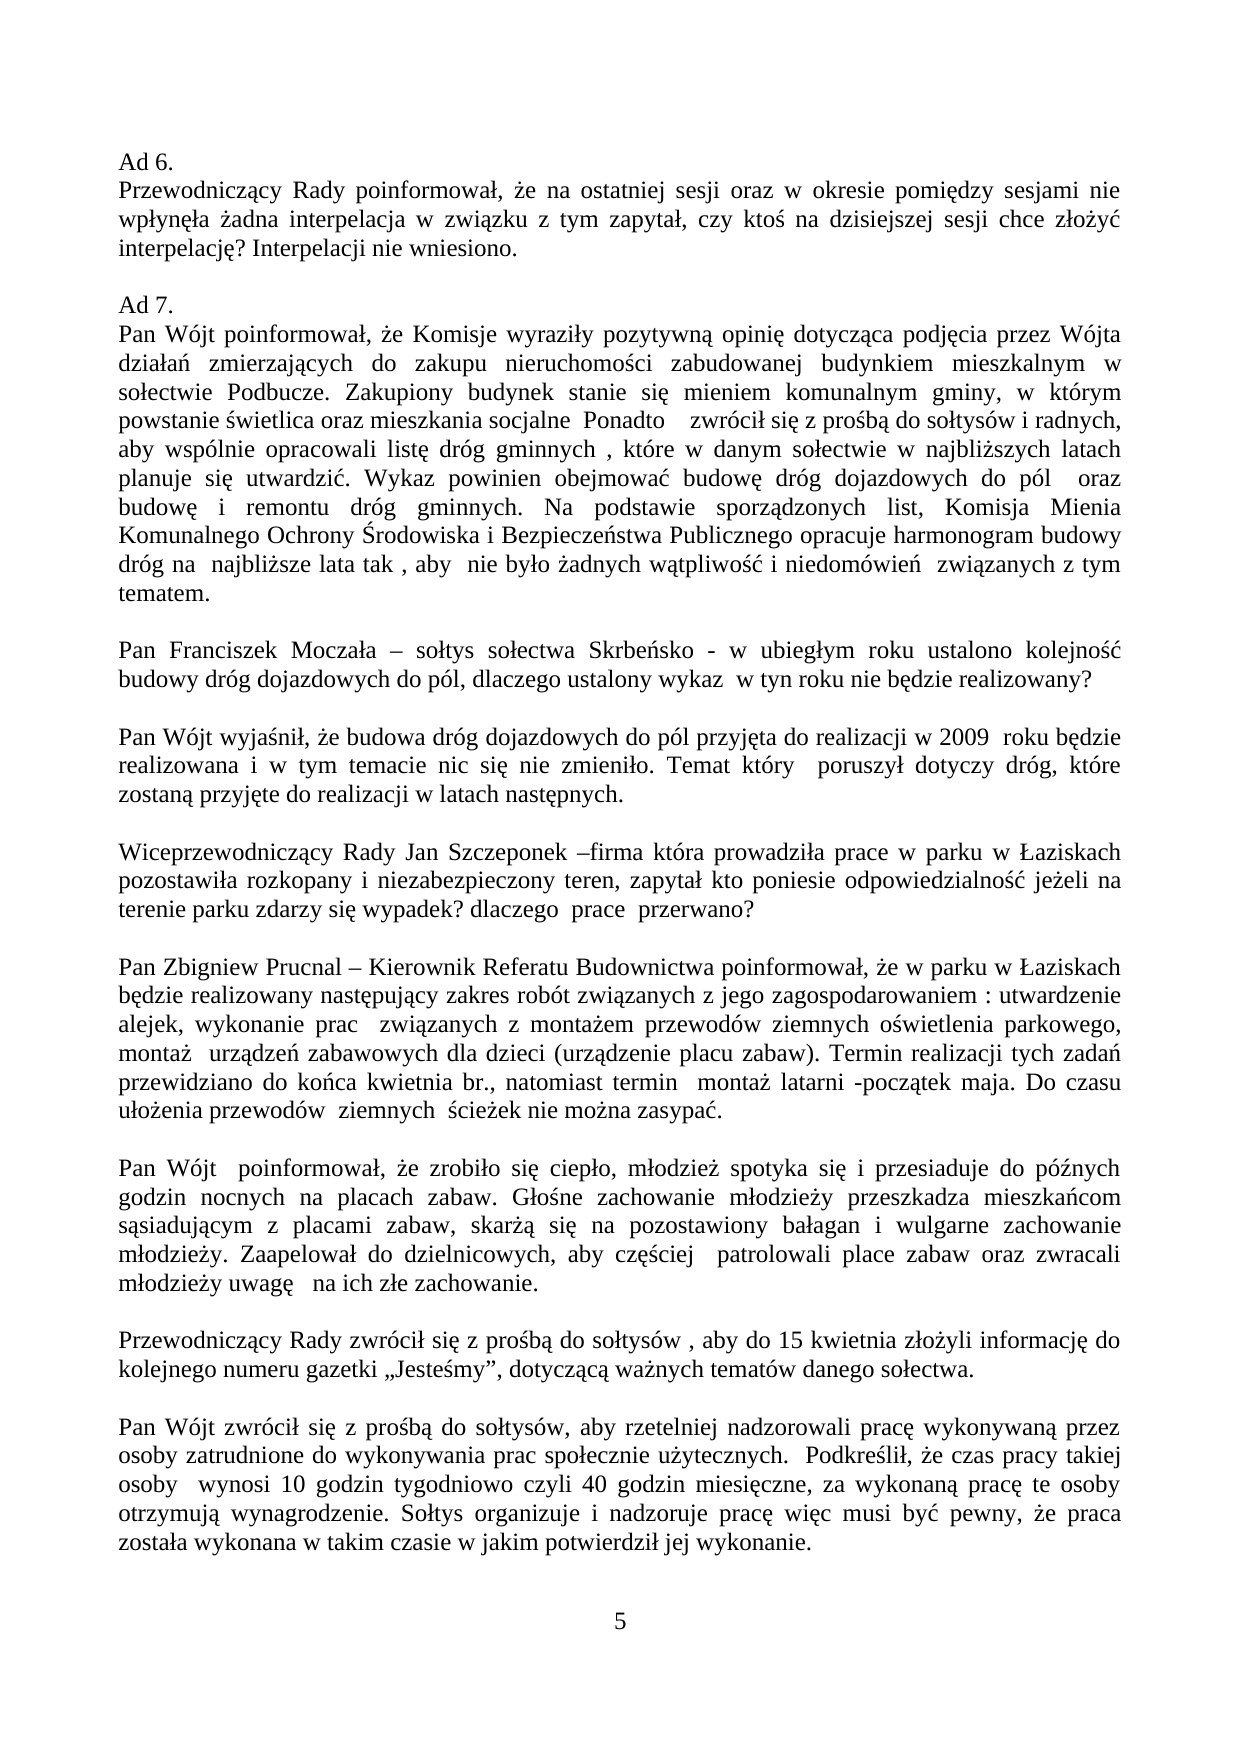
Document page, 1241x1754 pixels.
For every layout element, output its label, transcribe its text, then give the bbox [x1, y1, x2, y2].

text Pan Wójt poinformował, że Komisje wyraziły pozytywną opinię dotycząca podjęcia przez Wójta działań zmierzających do zakupu nieruchomości zabudowanej budynkiem mieszkalnym w sołectwie Podbucze. Zakupiony budynek stanie się mieniem komunalnym gminy, w którym powstanie świetlica oraz mieszkania socjalne Ponadto zwrócił się z prośbą do sołtysów i radnych, aby wspólnie opracowali listę dróg gminnych , które w danym sołectwie w najbliższych latach planuje się utwardzić. Wykaz powinien obejmować budowę dróg dojazdowych do pól oraz budowę i remontu dróg gminnych. Na podstawie sporządzonych list, Komisja Mienia Komunalnego Ochrony Środowiska i Bezpieczeństwa Publicznego opracuje harmonogram budowy dróg na najbliższe lata tak , aby nie było żadnych wątpliwość i niedomówień związanych z tym tematem. [118, 319, 1122, 607]
text Przewodniczący Rady poinformował, że na ostatniej sesji oraz w okresie pomiędzy sesjami nie wpłynęła żadna interpelacja w związku z tym zapytał, czy ktoś na dzisiejszej sesji chce złożyć interpelację? Interpelacji nie wniesiono. [118, 176, 1122, 262]
text Wiceprzewodniczący Rady Jan Szczeponek –firma która prowadziła prace w parku w Łaziskach pozostawiła rozkopany i niezabezpieczony teren, zapytał kto poniesie odpowiedzialność jeżeli na terenie parku zdarzy się wypadek? dlaczego prace przerwano? [118, 837, 1122, 923]
text Pan Franciszek Moczała – sołtys sołectwa Skrbeńsko - w ubiegłym roku ustalono kolejność budowy dróg dojazdowych do pól, dlaczego ustalony wykaz w tyn roku nie będzie realizowany? [118, 636, 1122, 693]
text Ad 7. [118, 291, 1122, 319]
text Ad 6. [118, 147, 1122, 176]
text Pan Wójt wyjaśnił, że budowa dróg dojazdowych do pól przyjęta do realizacji w 2009 roku będzie realizowana i w tym temacie nic się nie zmieniło. Temat który poruszył dotyczy dróg, które zostaną przyjęte do realizacji w latach następnych. [118, 722, 1122, 808]
text Przewodniczący Rady zwrócił się z prośbą do sołtysów , aby do 15 kwietnia złożyli informację do kolejnego numeru gazetki „Jesteśmy”, dotyczącą ważnych tematów danego sołectwa. [118, 1326, 1122, 1383]
text Pan Wójt zwrócił się z prośbą do sołtysów, aby rzetelniej nadzorowali pracę wykonywaną przez osoby zatrudnione do wykonywania prac społecznie użytecznych. Podkreślił, że czas pracy takiej osoby wynosi 10 godzin tygodniowo czyli 40 godzin miesięczne, za wykonaną pracę te osoby otrzymują wynagrodzenie. Sołtys organizuje i nadzoruje pracę więc musi być pewny, że praca została wykonana w takim czasie w jakim potwierdził jej wykonanie. [118, 1412, 1122, 1556]
text Pan Zbigniew Prucnal – Kierownik Referatu Budownictwa poinformował, że w parku w Łaziskach będzie realizowany następujący zakres robót związanych z jego zagospodarowaniem : utwardzenie alejek, wykonanie prac związanych z montażem przewodów ziemnych oświetlenia parkowego, montaż urządzeń zabawowych dla dzieci (urządzenie placu zabaw). Termin realizacji tych zadań przewidziano do końca kwietnia br., natomiast termin montaż latarni -początek maja. Do czasu ułożenia przewodów ziemnych ścieżek nie można zasypać. [118, 952, 1122, 1124]
text Pan Wójt poinformował, że zrobiło się ciepło, młodzież spotyka się i przesiaduje do późnych godzin nocnych na placach zabaw. Głośne zachowanie młodzieży przeszkadza mieszkańcom sąsiadującym z placami zabaw, skarżą się na pozostawiony bałagan i wulgarne zachowanie młodzieży. Zaapelował do dzielnicowych, aby częściej patrolowali place zabaw oraz zwracali młodzieży uwagę na ich złe zachowanie. [118, 1153, 1122, 1297]
